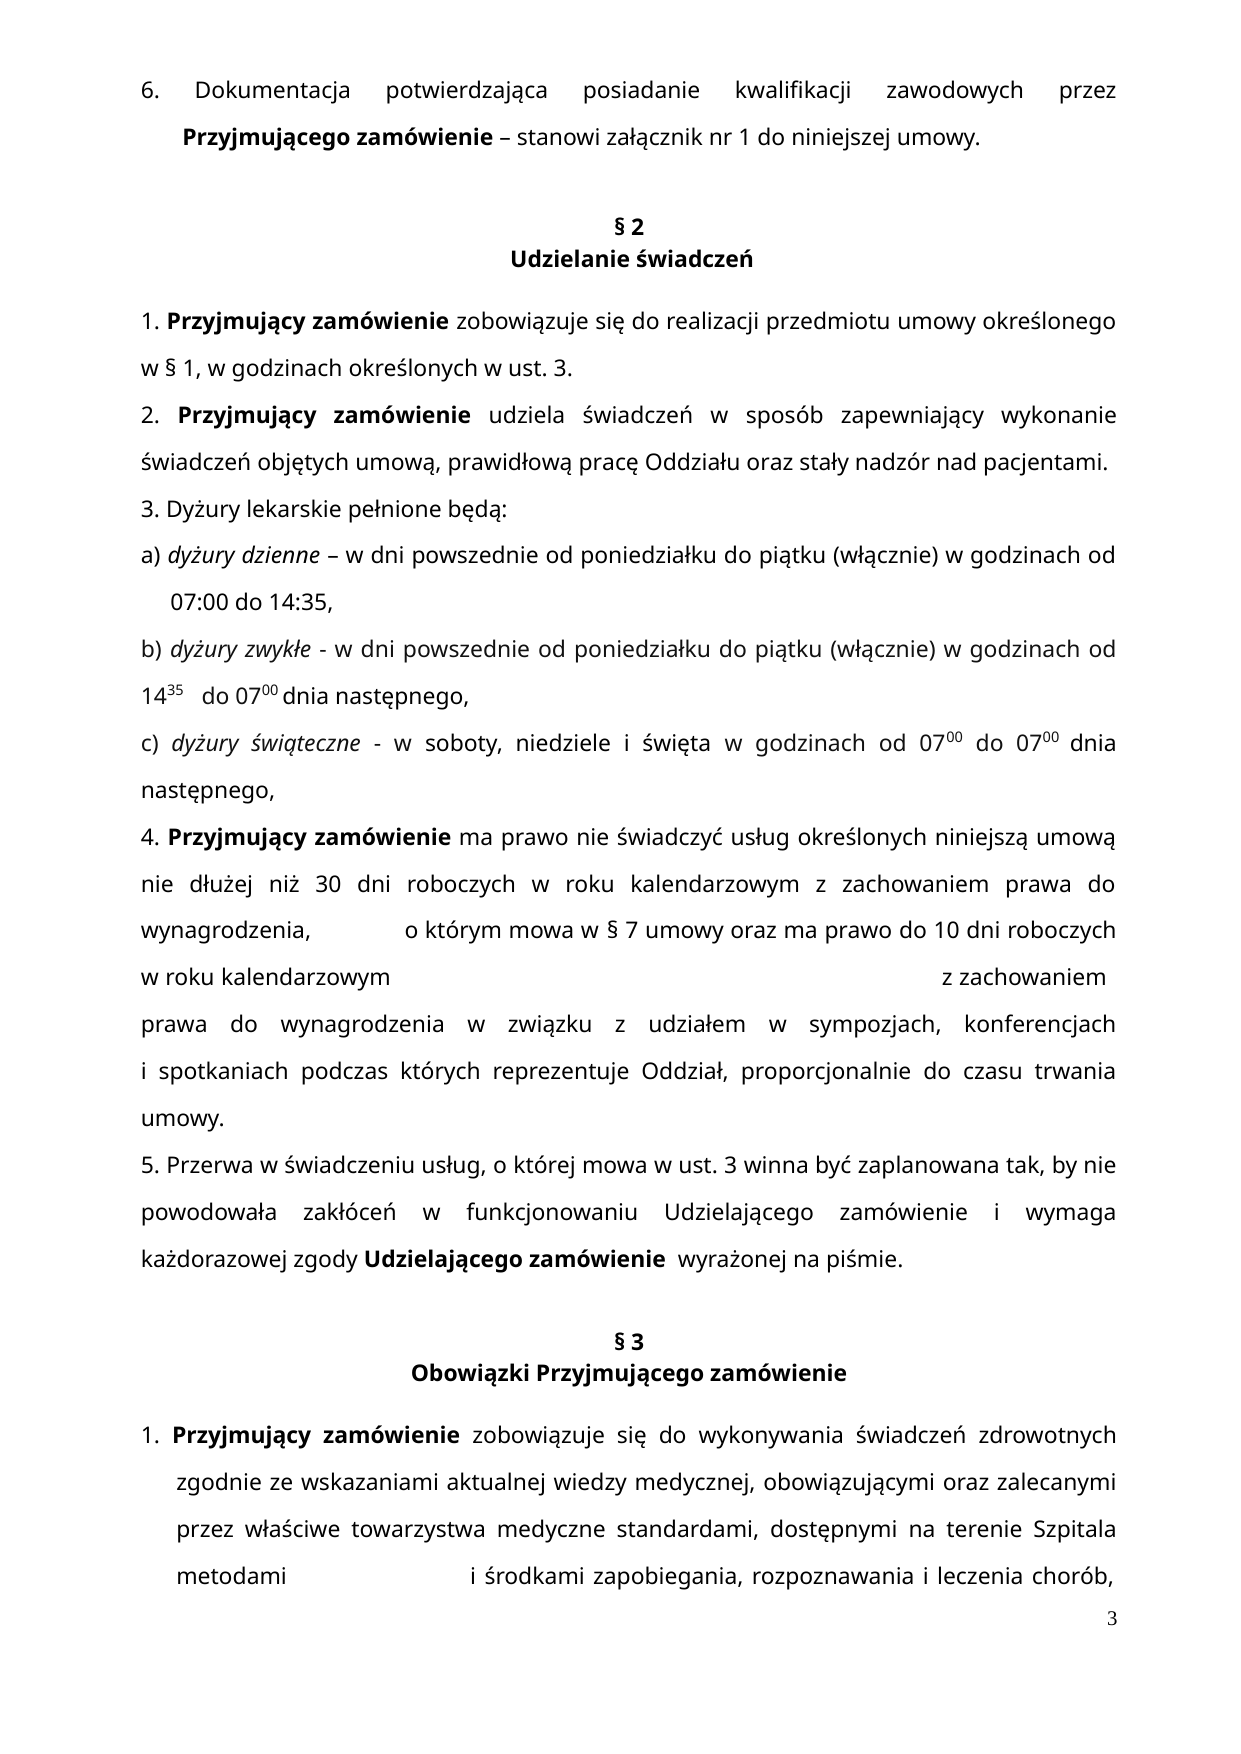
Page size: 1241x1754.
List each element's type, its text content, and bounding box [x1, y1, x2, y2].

text § 2 [141, 211, 1117, 242]
text 6. Dokumentacja potwierdzająca posiadanie kwalifikacji zawodowych przez Przyjmującego zamówienie – stanowi załącznik nr 1 do niniejszej umowy. [141, 74, 1117, 152]
text a) dyżury dzienne – w dni powszednie od poniedziałku do piątku (włącznie) w godzinach od 07:00 do 14:35, [141, 539, 1117, 617]
text 4. Przyjmujący zamówienie ma prawo nie świadczyć usług określonych niniejszą umową nie dłużej niż 30 dni roboczych w roku kalendarzowym z zachowaniem prawa do wynagrodzenia, o którym mowa w § 7 umowy oraz ma prawo do 10 dni roboczych w roku kalendarzowym z zachowaniem prawa do wynagrodzenia w związku z udziałem w sympozjach, konferencjach i spotkaniach podczas których reprezentuje Oddział, proporcjonalnie do czasu trwania umowy. [141, 821, 1117, 1133]
text b) dyżury zwykłe - w dni powszednie od poniedziałku do piątku (włącznie) w godzinach od 1435 do 0700 dnia następnego, [141, 633, 1117, 711]
text § 3 [141, 1325, 1117, 1357]
text Udzielanie świadczeń [141, 242, 1117, 274]
text Obowiązki Przyjmującego zamówienie [141, 1357, 1117, 1388]
list 1. Przyjmujący zamówienie zobowiązuje się do wykonywania świadczeń zdrowotnych zgodnie ze wskazaniami aktualnej wiedzy medycznej, obowiązującymi oraz zalecanymi przez właściwe towarzystwa medyczne standardami, dostępnymi na terenie Szpitala metodami i środkami zapobiegania, rozpoznawania i leczenia chorób, [141, 1419, 1117, 1591]
text c) dyżury świąteczne - w soboty, niedziele i święta w godzinach od 0700 do 0700 dnia następnego, [141, 727, 1117, 805]
text 3. Dyżury lekarskie pełnione będą: [141, 492, 1117, 524]
text 2. Przyjmujący zamówienie udziela świadczeń w sposób zapewniający wykonanie świadczeń objętych umową, prawidłową pracę Oddziału oraz stały nadzór nad pacjentami. [141, 399, 1117, 477]
list 5. Przerwa w świadczeniu usług, o której mowa w ust. 3 winna być zaplanowana tak, by nie powodowała zakłóceń w funkcjonowaniu Udzielającego zamówienie i wymaga każdorazowej zgody Udzielającego zamówienie wyrażonej na piśmie. [141, 1149, 1117, 1274]
text 1. Przyjmujący zamówienie zobowiązuje się do realizacji przedmiotu umowy określonego w § 1, w godzinach określonych w ust. 3. [141, 305, 1117, 383]
